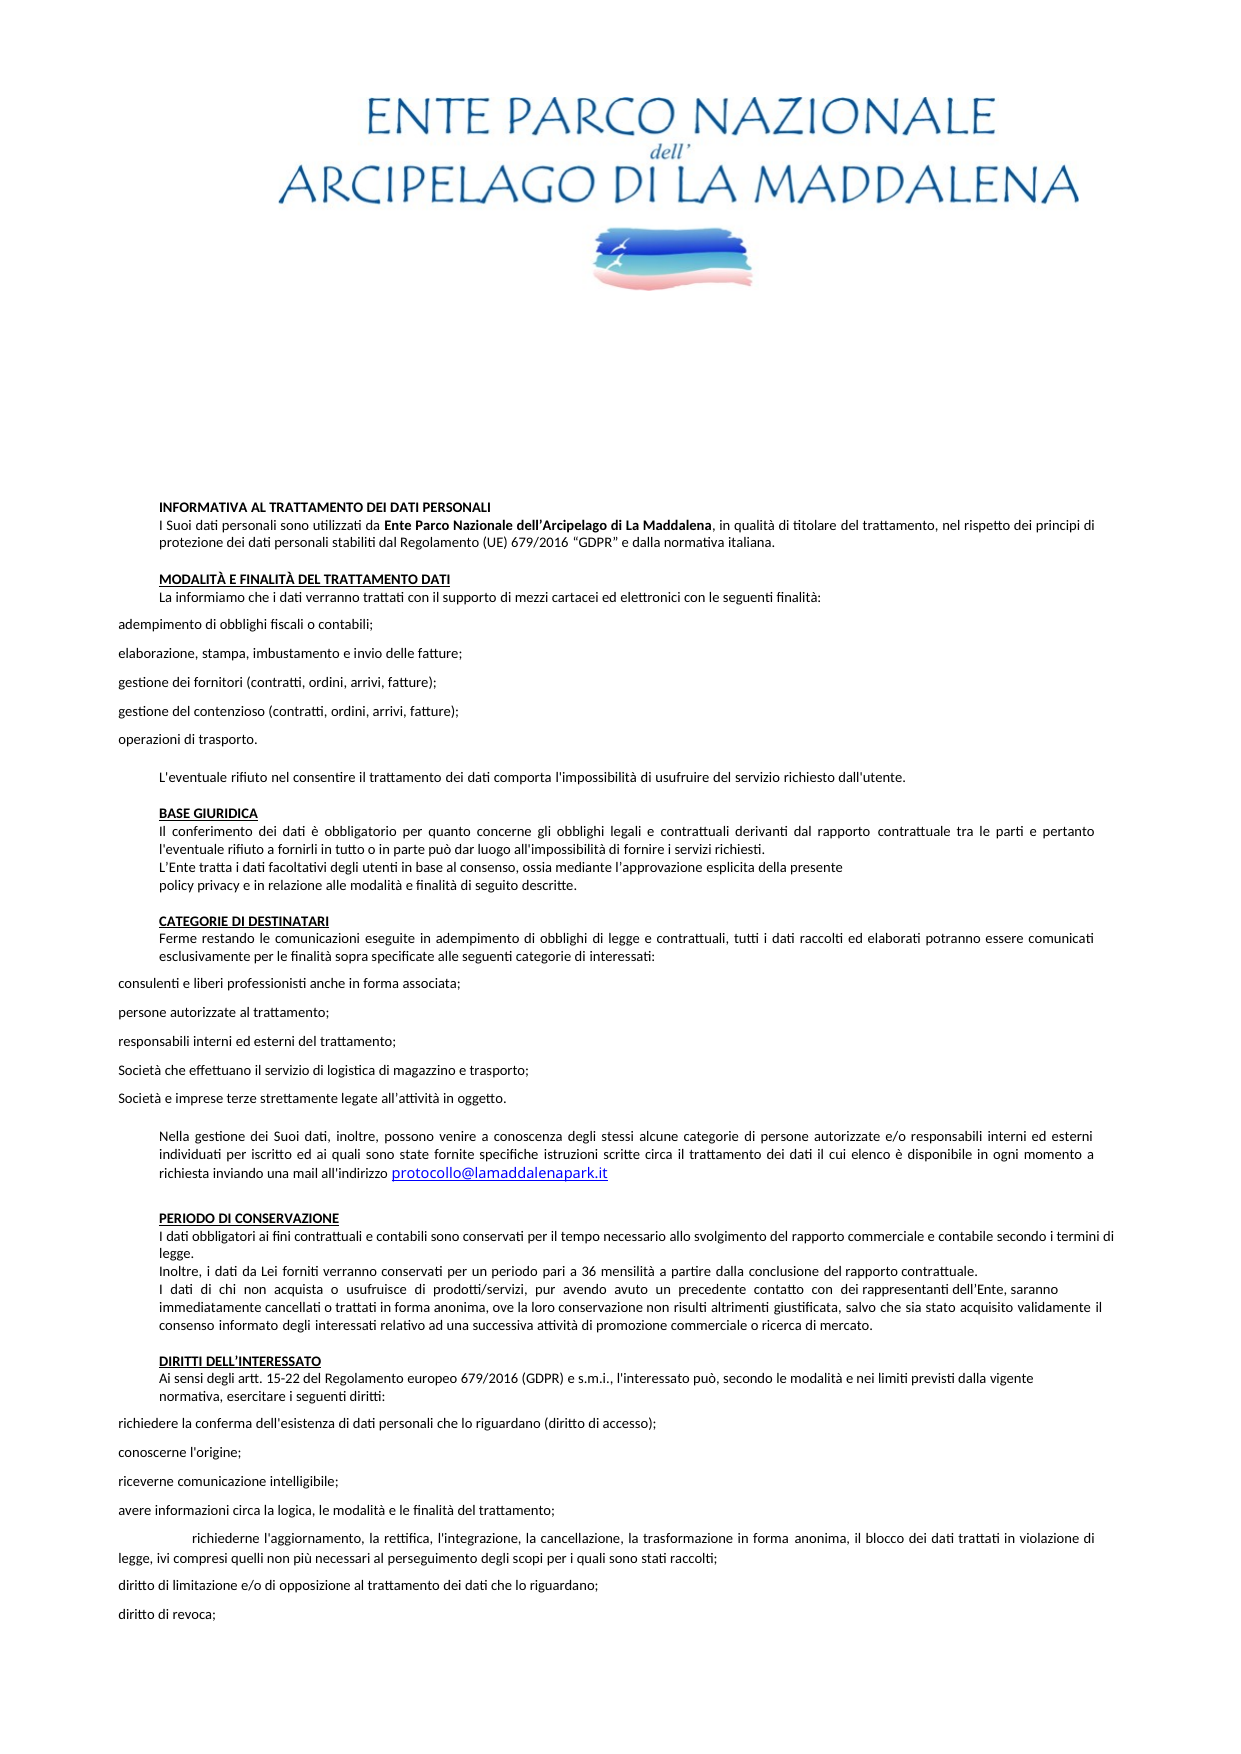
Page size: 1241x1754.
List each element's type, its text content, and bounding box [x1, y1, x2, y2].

text INFORMATIVA AL TRATTAMENTO DEI DATI PERSONALI [159, 498, 1137, 516]
list consulenti e liberi professionisti anche in forma associata; [81, 965, 1137, 994]
list diritto di revoca; [81, 1596, 1137, 1625]
text PERIODO DI CONSERVAZIONE [159, 1209, 1137, 1227]
list operazioni di trasporto. [81, 721, 1137, 750]
list gestione dei fornitori (contratti, ordini, arrivi, fatture); [81, 664, 1137, 693]
list diritto di limitazione e/o di opposizione al trattamento dei dati che lo riguardano; [81, 1567, 1137, 1596]
list persone autorizzate al trattamento; [81, 994, 1137, 1023]
text L’Ente tratta i dati facoltativi degli utenti in base al consenso, ossia mediante l’approvazione esplicita della presente [159, 858, 1137, 876]
text Il conferimento dei dati è obbligatorio per quanto concerne gli obblighi legali e contrattuali derivanti dal rapporto contrattuale tra le parti e pertanto l'eventuale rifiuto a fornirli in tutto o in parte può dar luogo all'impossibilità di fornire i servizi richiesti. [159, 823, 1095, 858]
list Società e imprese terze strettamente legate all’attività in oggetto. [81, 1081, 1137, 1109]
text I dati obbligatori ai fini contrattuali e contabili sono conservati per il tempo necessario allo svolgimento del rapporto commerciale e contabile secondo i termini di legge. [159, 1227, 1137, 1263]
text La informiamo che i dati verranno trattati con il supporto di mezzi cartacei ed elettronici con le seguenti finalità: [159, 588, 1137, 606]
list adempimento di obblighi fiscali o contabili; [81, 606, 1137, 635]
list riceverne comunicazione intelligibile; [81, 1463, 1137, 1492]
list elaborazione, stampa, imbustamento e invio delle fatture; [81, 635, 1137, 664]
text MODALITÀ E FINALITÀ DEL TRATTAMENTO DATI [159, 571, 1137, 588]
text Inoltre, i dati da Lei forniti verranno conservati per un periodo pari a 36 mensilità a partire dalla conclusione del rapporto contrattuale. [159, 1263, 1137, 1280]
text BASE GIURIDICA [159, 805, 1137, 822]
list responsabili interni ed esterni del trattamento; [81, 1023, 1137, 1052]
text Ai sensi degli artt. 15-22 del Regolamento europeo 679/2016 (GDPR) e s.m.i., l'interessato può, secondo le modalità e nei limiti previsti dalla vigente normativa, esercitare i seguenti diritti: [159, 1370, 1099, 1405]
list conoscerne l'origine; [81, 1434, 1137, 1463]
text Ferme restando le comunicazioni eseguite in adempimento di obblighi di legge e contrattuali, tutti i dati raccolti ed elaborati potranno essere comunicati esclusivamente per le finalità sopra specificate alle seguenti categorie di interessati: [159, 930, 1095, 965]
text CATEGORIE DI DESTINATARI [159, 912, 1137, 930]
text DIRITTI DELL’INTERESSATO [159, 1352, 1137, 1370]
text I Suoi dati personali sono utilizzati da Ente Parco Nazionale dell’Arcipelago di La Maddalena, in qualità di titolare del trattamento, nel rispetto dei principi di protezione dei dati personali stabiliti dal Regolamento (UE) 679/2016 “GDPR” e dalla normativa italiana. [159, 516, 1095, 552]
text Nella gestione dei Suoi dati, inoltre, possono venire a conoscenza degli stessi alcune categorie di persone autorizzate e/o responsabili interni ed esterni individuati per iscritto ed ai quali sono state fornite specifiche istruzioni scritte circa il trattamento dei dati il cui elenco è disponibile in ogni momento a richiesta inviando una mail all'indirizzo protocollo@lamaddalenapark.it [159, 1127, 1095, 1183]
text L'eventuale rifiuto nel consentire il trattamento dei dati comporta l'impossibilità di usufruire del servizio richiesto dall'utente. [159, 768, 1137, 786]
text I dati di chi non acquista o usufruisce di prodotti/servizi, pur avendo avuto un precedente contatto con dei rappresentanti dell’Ente, saranno immediatamente cancellati o trattati in forma anonima, ove la loro conservazione non risulti altrimenti giustificata, salvo che sia stato acquisito validamente il consenso informato degli interessati relativo ad una successiva attività di promozione commerciale o ricerca di mercato. [159, 1281, 1137, 1334]
list richiedere la conferma dell'esistenza di dati personali che lo riguardano (diritto di accesso); [81, 1405, 1137, 1434]
list avere informazioni circa la logica, le modalità e le finalità del trattamento; [81, 1492, 1137, 1520]
list richiederne l'aggiornamento, la rettifica, l'integrazione, la cancellazione, la trasformazione in forma anonima, il blocco dei dati trattati in violazione di legge, ivi compresi quelli non più necessari al perseguimento degli scopi per i quali sono stati raccolti; [118, 1520, 1095, 1567]
list Società che effettuano il servizio di logistica di magazzino e trasporto; [81, 1052, 1137, 1080]
list gestione del contenzioso (contratti, ordini, arrivi, fatture); [81, 693, 1137, 721]
text policy privacy e in relazione alle modalità e finalità di seguito descritte. [159, 876, 1137, 894]
